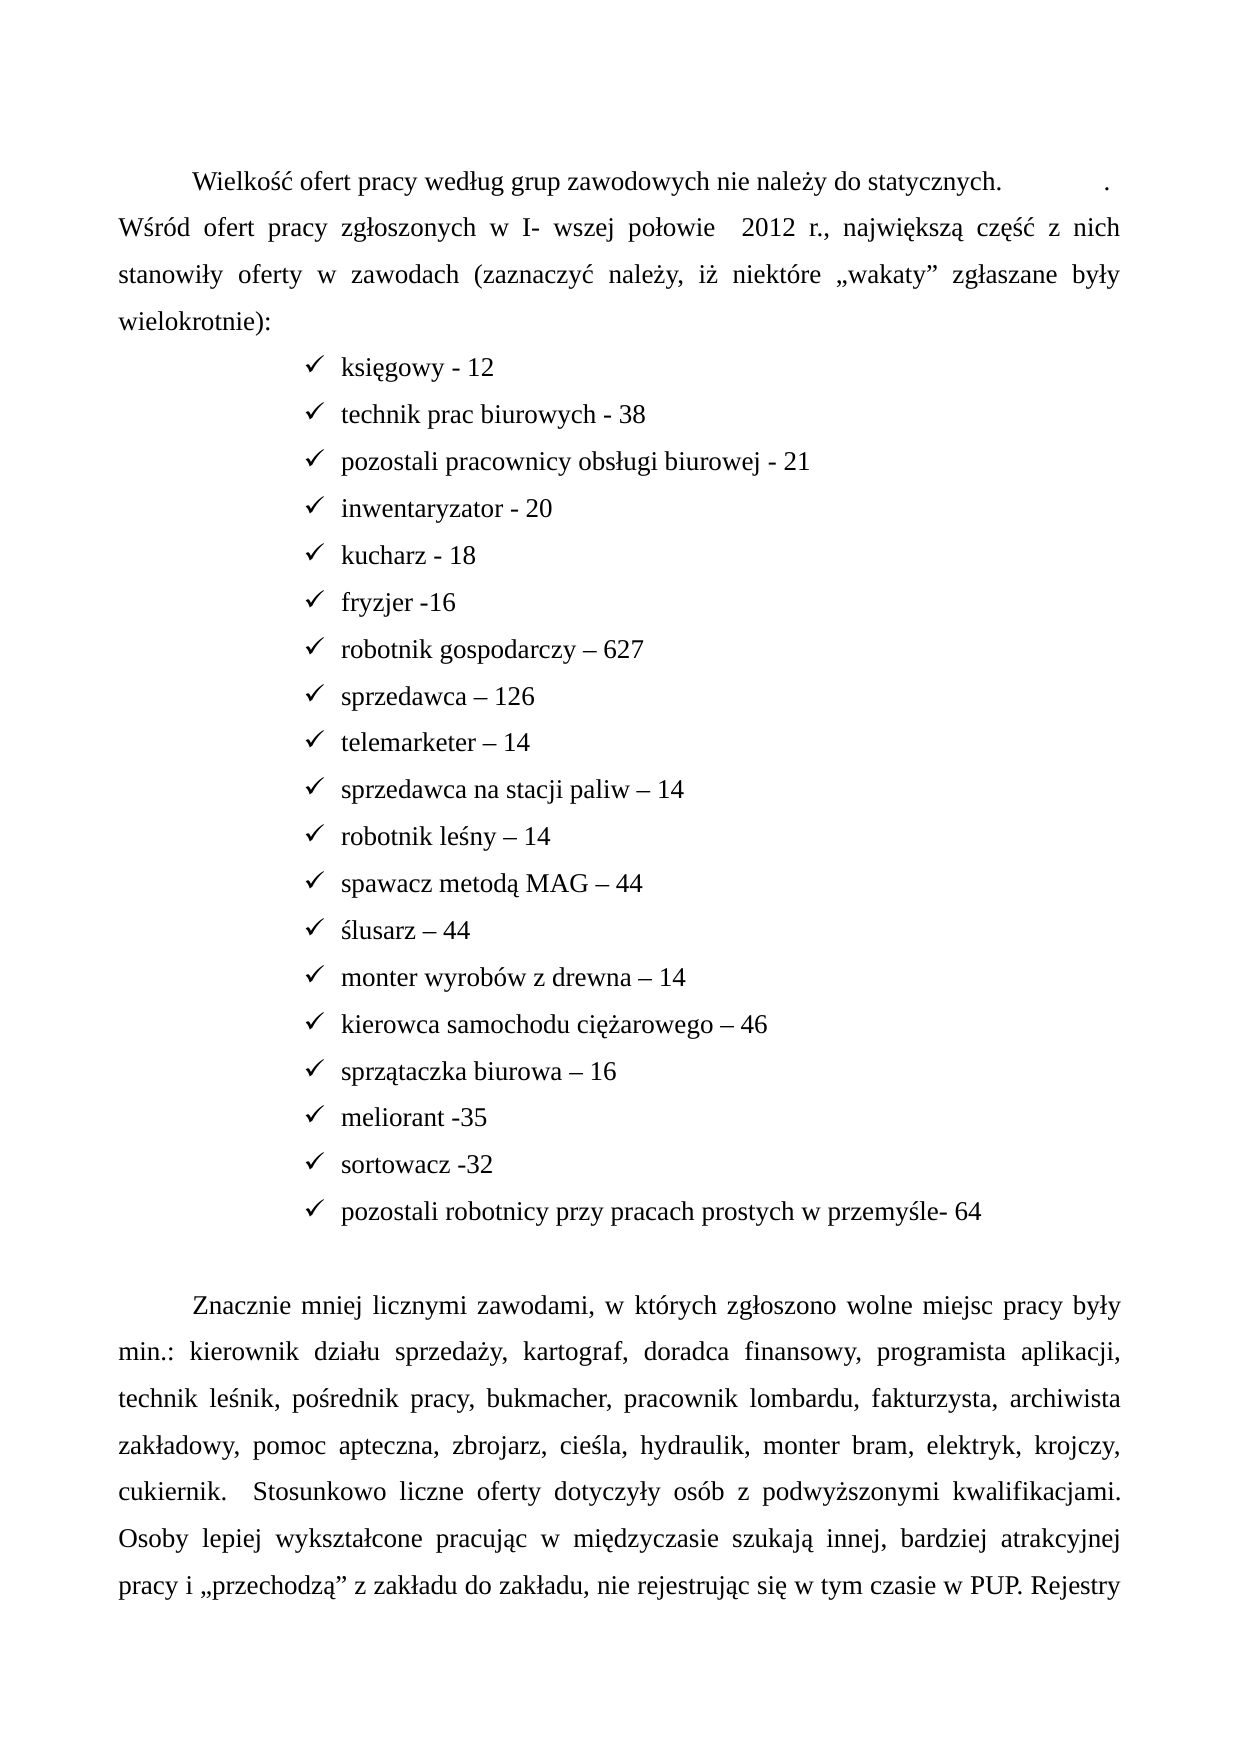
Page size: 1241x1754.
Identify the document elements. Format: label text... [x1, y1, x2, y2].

list telemarketer – 14 [229, 726, 1122, 758]
text Znacznie mniej licznymi zawodami, w których zgłoszono wolne miejsc pracy były min.: kierownik działu sprzedaży, kartograf, doradca finansowy, programista aplikacji, technik leśnik, pośrednik pracy, bukmacher, pracownik lombardu, fakturzysta, archiwista zakładowy, pomoc apteczna, zbrojarz, cieśla, hydraulik, monter bram, elektryk, krojczy, cukiernik. Stosunkowo liczne oferty dotyczyły osób z podwyższonymi kwalifikacjami. Osoby lepiej wykształcone pracując w międzyczasie szukają innej, bardziej atrakcyjnej pracy i „przechodzą” z zakładu do zakładu, nie rejestrując się w tym czasie w PUP. Rejestry [118, 1289, 1122, 1600]
list pozostali pracownicy obsługi biurowej - 21 [229, 445, 1122, 476]
list pozostali robotnicy przy pracach prostych w przemyśle- 64 [229, 1195, 1122, 1226]
list fryzjer -16 [229, 586, 1122, 617]
list sprzedawca – 126 [229, 679, 1122, 711]
list robotnik leśny – 14 [229, 820, 1122, 851]
list inwentaryzator - 20 [229, 492, 1122, 523]
text Wielkość ofert pracy według grup zawodowych nie należy do statycznych. . [118, 165, 1122, 196]
list meliorant -35 [229, 1101, 1122, 1133]
list spawacz metodą MAG – 44 [229, 867, 1122, 898]
text Wśród ofert pracy zgłoszonych w I- wszej połowie 2012 r., największą część z nich stanowiły oferty w zawodach (zaznaczyć należy, iż niektóre „wakaty” zgłaszane były wielokrotnie): [118, 211, 1122, 336]
list ślusarz – 44 [229, 914, 1122, 945]
list monter wyrobów z drewna – 14 [229, 961, 1122, 992]
list księgowy - 12 [229, 351, 1122, 383]
list kierowca samochodu ciężarowego – 46 [229, 1008, 1122, 1039]
list sprzedawca na stacji paliw – 14 [229, 773, 1122, 804]
list kucharz - 18 [229, 539, 1122, 570]
list robotnik gospodarczy – 627 [229, 633, 1122, 664]
list technik prac biurowych - 38 [229, 398, 1122, 429]
list sortowacz -32 [229, 1148, 1122, 1179]
list sprzątaczka biurowa – 16 [229, 1054, 1122, 1086]
